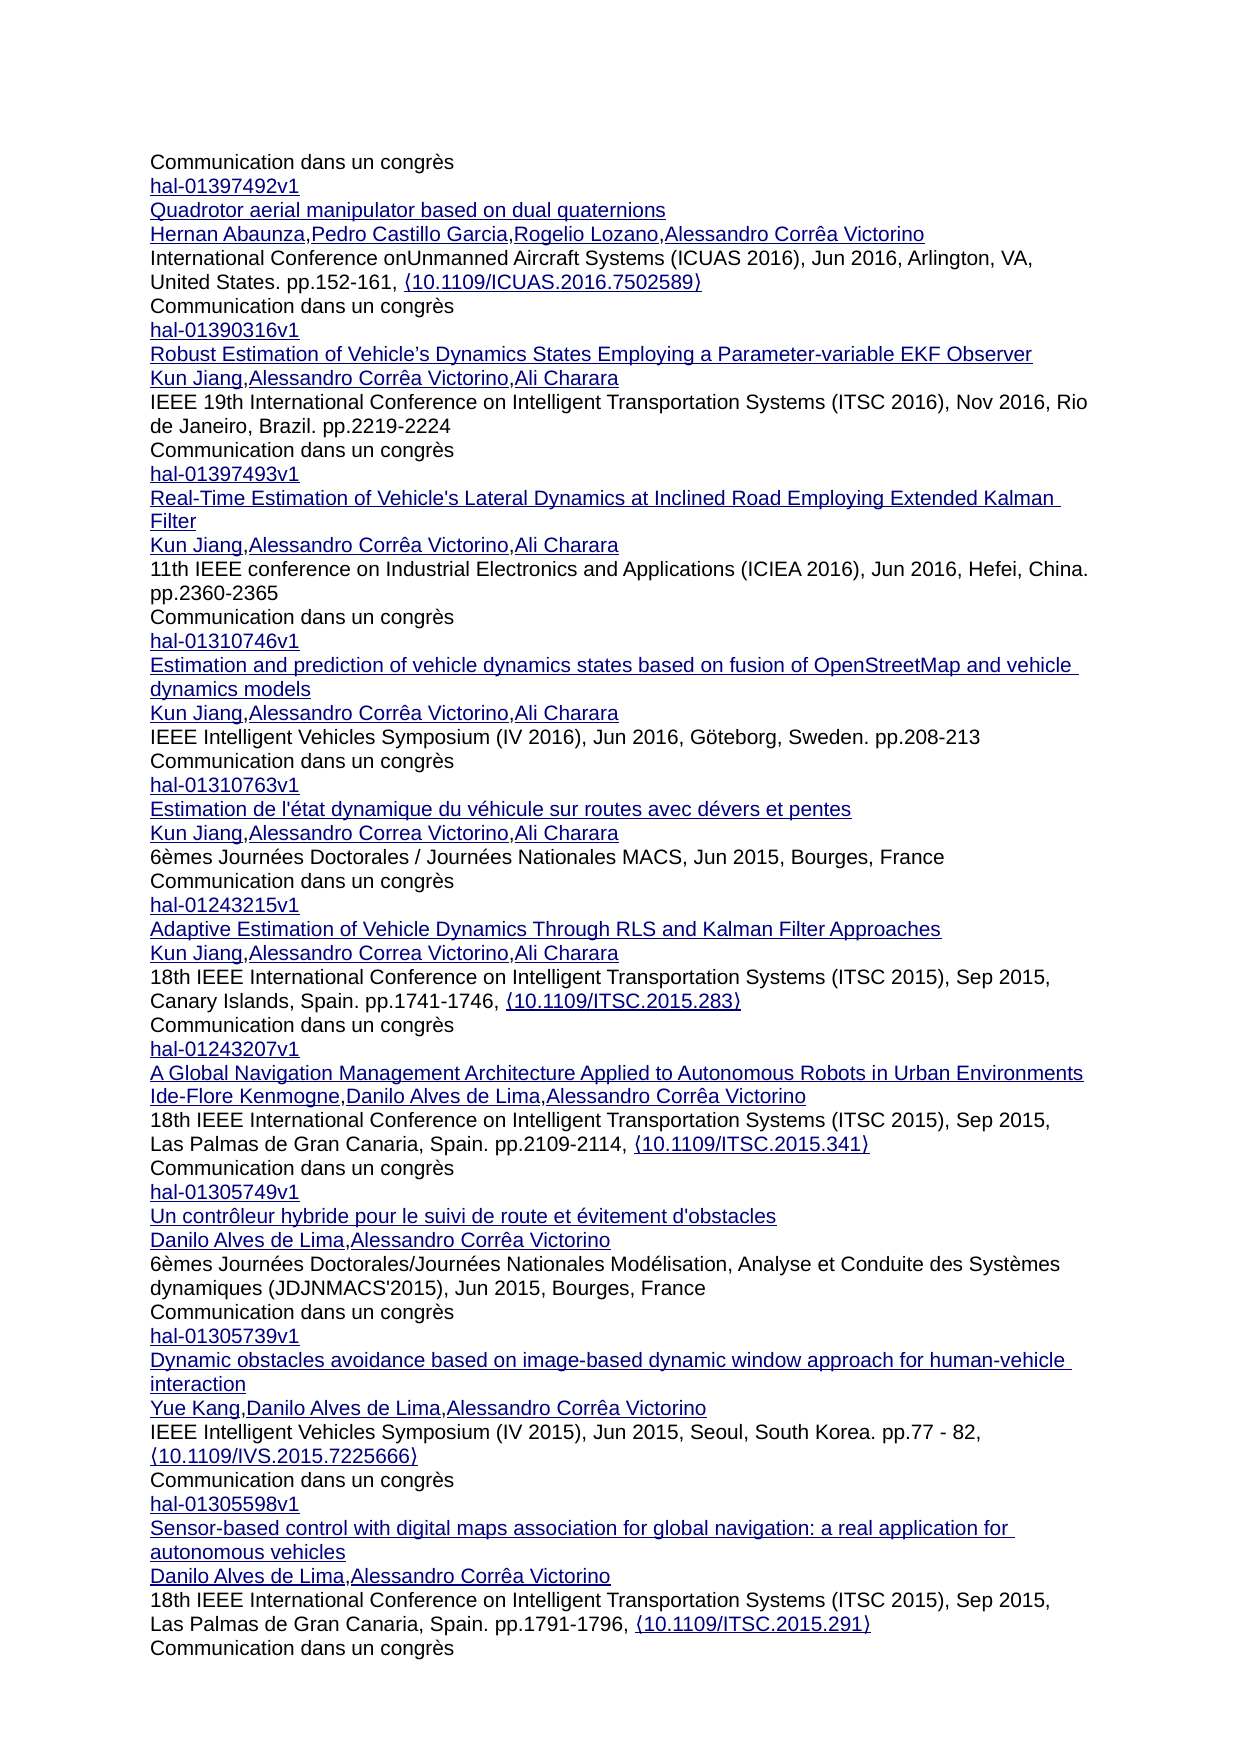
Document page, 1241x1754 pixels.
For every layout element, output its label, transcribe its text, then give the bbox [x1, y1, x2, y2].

table_cell Adaptive Estimation of Vehicle Dynamics Through RLS and Kalman Filter Approaches Kun Jiang,Alessandro Correa Victorino,Ali Charara 18th IEEE International Conference on Intelligent Transportation Systems (ITSC 2015), Sep 2015, Canary Islands, Spain. pp.1741-1746, ⟨10.1109/ITSC.2015.283⟩ Communication dans un congrès hal-01243207v1 [150, 917, 1090, 1060]
table_cell Real-Time Estimation of Vehicle's Lateral Dynamics at Inclined Road Employing Extended Kalman Filter Kun Jiang,Alessandro Corrêa Victorino,Ali Charara 11th IEEE conference on Industrial Electronics and Applications (ICIEA 2016), Jun 2016, Hefei, China. pp.2360-2365 Communication dans un congrès hal-01310746v1 [150, 485, 1090, 653]
table_cell Robust Estimation of Vehicle’s Dynamics States Employing a Parameter-variable EKF Observer Kun Jiang,Alessandro Corrêa Victorino,Ali Charara IEEE 19th International Conference on Intelligent Transportation Systems (ITSC 2016), Nov 2016, Rio de Janeiro, Brazil. pp.2219-2224 Communication dans un congrès hal-01397493v1 [150, 342, 1090, 485]
table_cell Sensor-based control with digital maps association for global navigation: a real application for autonomous vehicles Danilo Alves de Lima,Alessandro Corrêa Victorino 18th IEEE International Conference on Intelligent Transportation Systems (ITSC 2015), Sep 2015, Las Palmas de Gran Canaria, Spain. pp.1791-1796, ⟨10.1109/ITSC.2015.291⟩ Communication dans un congrès [150, 1516, 1090, 1659]
table_cell Communication dans un congrès hal-01397492v1 [150, 150, 1090, 198]
table_cell Estimation and prediction of vehicle dynamics states based on fusion of OpenStreetMap and vehicle dynamics models Kun Jiang,Alessandro Corrêa Victorino,Ali Charara IEEE Intelligent Vehicles Symposium (IV 2016), Jun 2016, Göteborg, Sweden. pp.208-213 Communication dans un congrès hal-01310763v1 [150, 653, 1090, 797]
table_cell A Global Navigation Management Architecture Applied to Autonomous Robots in Urban Environments Ide-Flore Kenmogne,Danilo Alves de Lima,Alessandro Corrêa Victorino 18th IEEE International Conference on Intelligent Transportation Systems (ITSC 2015), Sep 2015, Las Palmas de Gran Canaria, Spain. pp.2109-2114, ⟨10.1109/ITSC.2015.341⟩ Communication dans un congrès hal-01305749v1 [150, 1060, 1090, 1204]
table_cell Dynamic obstacles avoidance based on image-based dynamic window approach for human-vehicle interaction Yue Kang,Danilo Alves de Lima,Alessandro Corrêa Victorino IEEE Intelligent Vehicles Symposium (IV 2015), Jun 2015, Seoul, South Korea. pp.77 - 82, ⟨10.1109/IVS.2015.7225666⟩ Communication dans un congrès hal-01305598v1 [150, 1348, 1090, 1516]
table_cell Un contrôleur hybride pour le suivi de route et évitement d'obstacles Danilo Alves de Lima,Alessandro Corrêa Victorino 6èmes Journées Doctorales/Journées Nationales Modélisation, Analyse et Conduite des Systèmes dynamiques (JDJNMACS'2015), Jun 2015, Bourges, France Communication dans un congrès hal-01305739v1 [150, 1204, 1090, 1348]
table_cell Quadrotor aerial manipulator based on dual quaternions Hernan Abaunza,Pedro Castillo Garcia,Rogelio Lozano,Alessandro Corrêa Victorino International Conference onUnmanned Aircraft Systems (ICUAS 2016), Jun 2016, Arlington, VA, United States. pp.152-161, ⟨10.1109/ICUAS.2016.7502589⟩ Communication dans un congrès hal-01390316v1 [150, 198, 1090, 342]
table_cell Estimation de l'état dynamique du véhicule sur routes avec dévers et pentes Kun Jiang,Alessandro Correa Victorino,Ali Charara 6èmes Journées Doctorales / Journées Nationales MACS, Jun 2015, Bourges, France Communication dans un congrès hal-01243215v1 [150, 797, 1090, 917]
